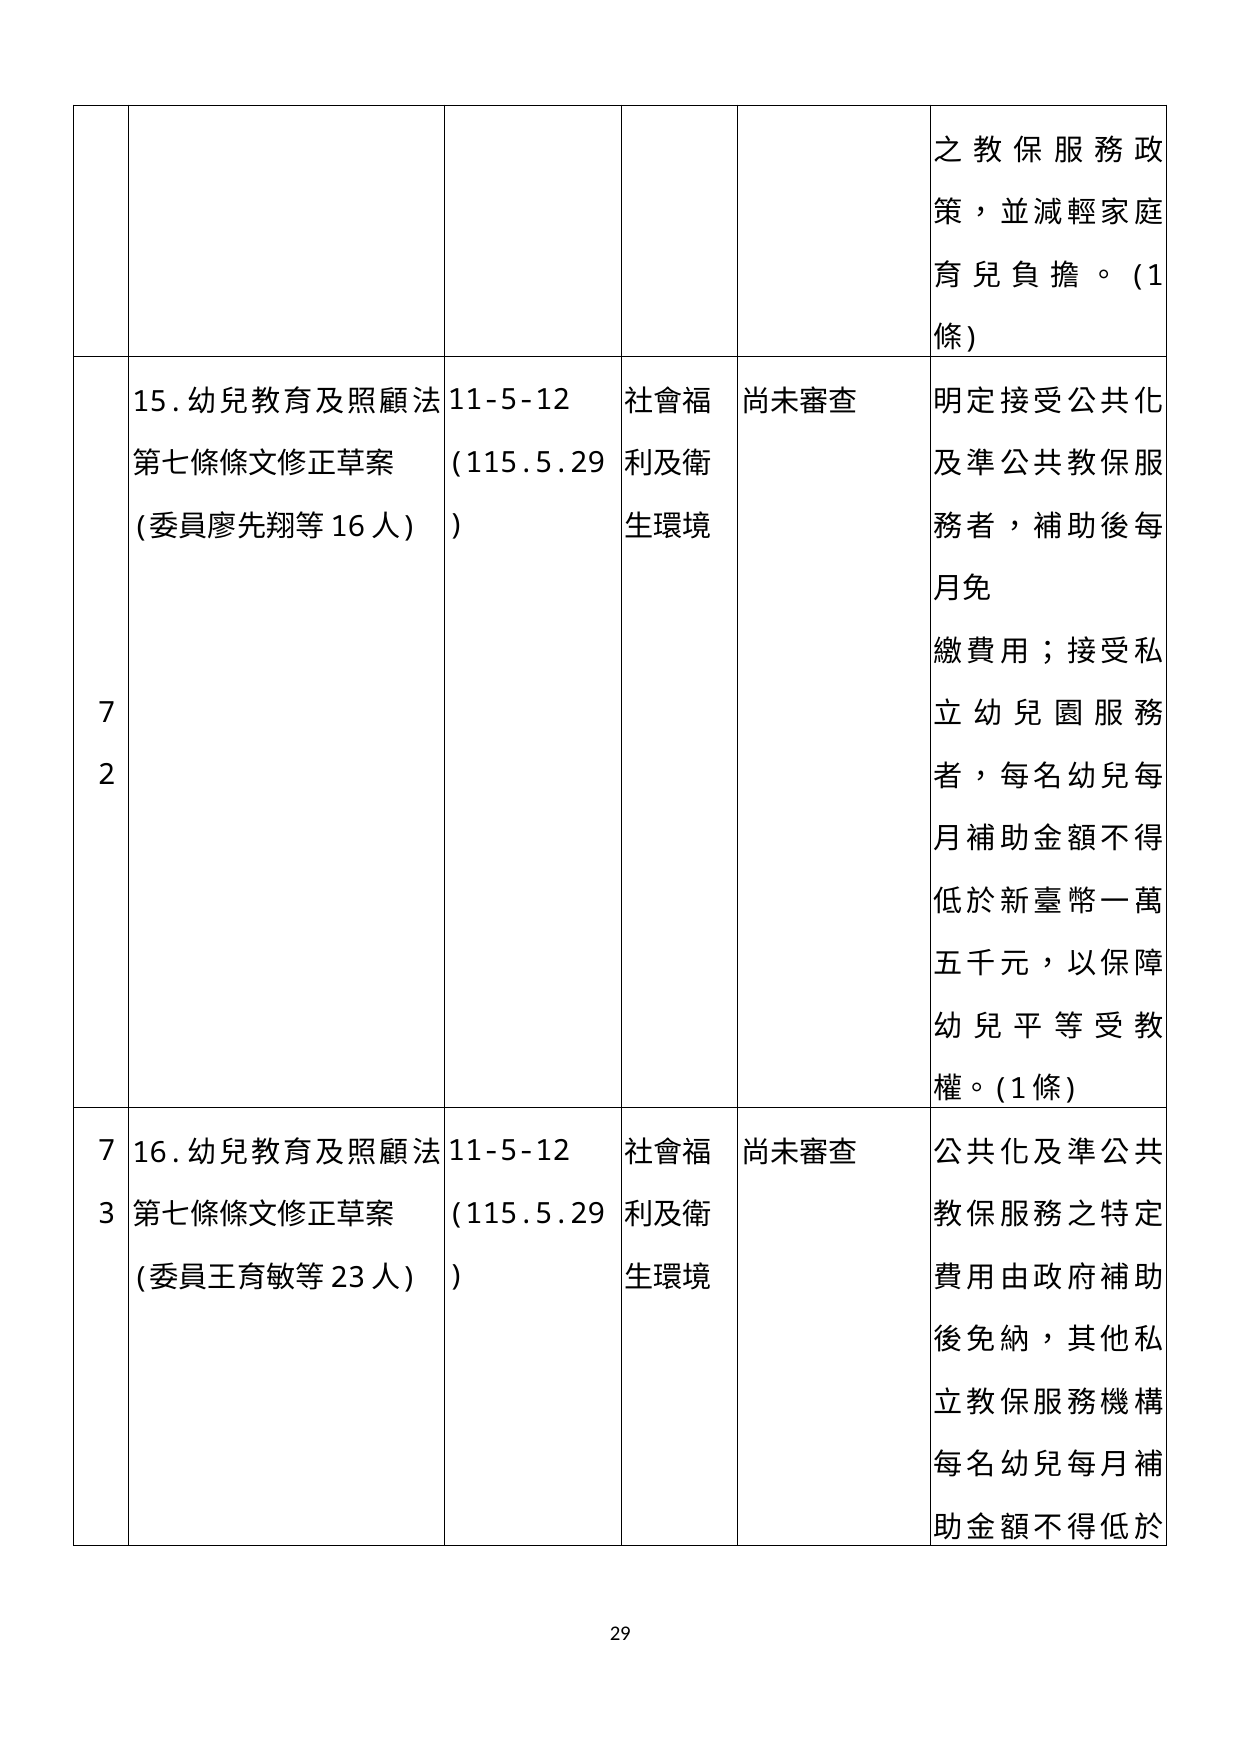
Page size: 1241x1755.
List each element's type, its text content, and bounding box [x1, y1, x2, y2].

table_cell [622, 106, 737, 356]
table_cell [129, 106, 444, 356]
table_cell 社會福利及衛生環境 [622, 1108, 737, 1545]
table_cell 11-5-12 (115.5.29) [445, 357, 621, 1107]
table_cell [74, 1108, 128, 1545]
table_cell 公共化及準公共教保服務之特定費用由政府補助後免納，其他私立教保服務機構每名幼兒每月補助金額不得低於 [931, 1108, 1166, 1545]
table_cell 之教保服務政策，並減輕家庭育兒負擔。(1條) [931, 106, 1166, 356]
table_cell 尚未審查 [738, 357, 930, 1107]
table_cell 尚未審查 [738, 1108, 930, 1545]
table_cell 明定接受公共化及準公共教保服務者，補助後每月免 繳費用；接受私立幼兒園服務者，每名幼兒每月補助金額不得低於新臺幣一萬五千元，以保障幼兒平等受教權。(1條) [931, 357, 1166, 1107]
table_cell [74, 106, 128, 356]
table_cell [738, 106, 930, 356]
table_cell 11-5-12 (115.5.29) [445, 1108, 621, 1545]
table_cell 社會福利及衛生環境 [622, 357, 737, 1107]
table_cell [74, 357, 128, 1107]
table_cell 15.幼兒教育及照顧法第七條條文修正草案 (委員廖先翔等16人) [129, 357, 444, 1107]
table_cell [445, 106, 621, 356]
table_cell 16.幼兒教育及照顧法第七條條文修正草案 (委員王育敏等23人) [129, 1108, 444, 1545]
